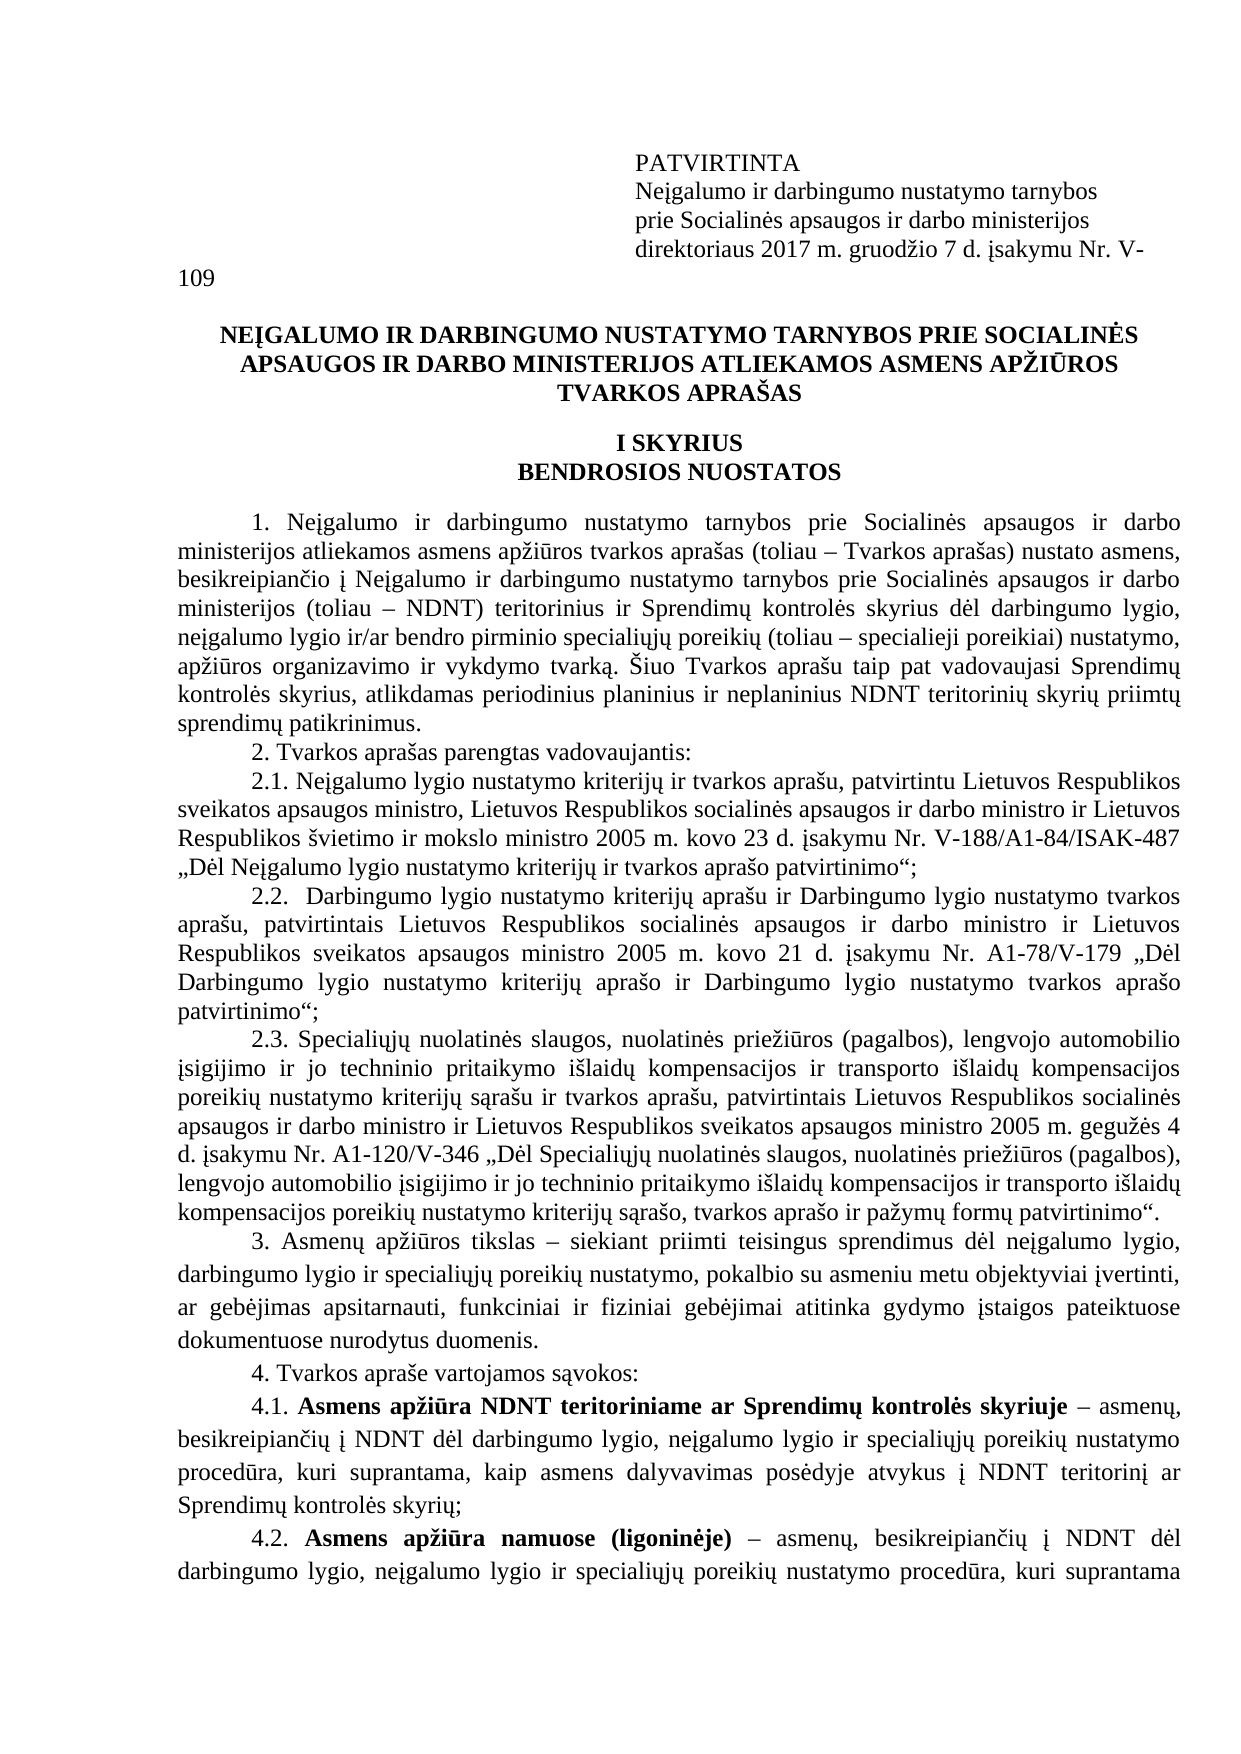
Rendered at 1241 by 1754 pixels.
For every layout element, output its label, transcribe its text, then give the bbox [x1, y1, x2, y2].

text PATVIRTINTA [177, 148, 1181, 176]
text direktoriaus 2017 m. gruodžio 7 d. įsakymu Nr. V-109 [177, 234, 1181, 291]
text 2. Tvarkos aprašas parengtas vadovaujantis: [177, 737, 1181, 766]
text 4.1. Asmens apžiūra NDNT teritoriniame ar Sprendimų kontrolės skyriuje – asmenų, besikreipiančių į NDNT dėl darbingumo lygio, neįgalumo lygio ir specialiųjų poreikių nustatymo procedūra, kuri suprantama, kaip asmens dalyvavimas posėdyje atvykus į NDNT teritorinį ar Sprendimų kontrolės skyrių; [177, 1391, 1181, 1519]
text NEĮGALUMO IR DARBINGUMO NUSTATYMO TARNYBOS PRIE SOCIALINĖS APSAUGOS IR DARBO MINISTERIJOS ATLIEKAMOS ASMENS APŽIŪROS TVARKOS APRAŠAS [177, 320, 1181, 406]
text 2.1. Neįgalumo lygio nustatymo kriterijų ir tvarkos aprašu, patvirtintu Lietuvos Respublikos sveikatos apsaugos ministro, Lietuvos Respublikos socialinės apsaugos ir darbo ministro ir Lietuvos Respublikos švietimo ir mokslo ministro 2005 m. kovo 23 d. įsakymu Nr. V-188/A1-84/ISAK-487 „Dėl Neįgalumo lygio nustatymo kriterijų ir tvarkos aprašo patvirtinimo“; [177, 766, 1181, 881]
text BENDROSIOS NUOSTATOS [177, 457, 1181, 485]
text 3. Asmenų apžiūros tikslas – siekiant priimti teisingus sprendimus dėl neįgalumo lygio, darbingumo lygio ir specialiųjų poreikių nustatymo, pokalbio su asmeniu metu objektyviai įvertinti, ar gebėjimas apsitarnauti, funkciniai ir fiziniai gebėjimai atitinka gydymo įstaigos pateiktuose dokumentuose nurodytus duomenis. [177, 1226, 1181, 1353]
text I SKYRIUS [177, 428, 1181, 457]
text prie Socialinės apsaugos ir darbo ministerijos [177, 205, 1181, 234]
text 4.2. Asmens apžiūra namuose (ligoninėje) – asmenų, besikreipiančių į NDNT dėl darbingumo lygio, neįgalumo lygio ir specialiųjų poreikių nustatymo procedūra, kuri suprantama [177, 1523, 1181, 1585]
text 2.3. Specialiųjų nuolatinės slaugos, nuolatinės priežiūros (pagalbos), lengvojo automobilio įsigijimo ir jo techninio pritaikymo išlaidų kompensacijos ir transporto išlaidų kompensacijos poreikių nustatymo kriterijų sąrašu ir tvarkos aprašu, patvirtintais Lietuvos Respublikos socialinės apsaugos ir darbo ministro ir Lietuvos Respublikos sveikatos apsaugos ministro 2005 m. gegužės 4 d. įsakymu Nr. A1-120/V-346 „Dėl Specialiųjų nuolatinės slaugos, nuolatinės priežiūros (pagalbos), lengvojo automobilio įsigijimo ir jo techninio pritaikymo išlaidų kompensacijos ir transporto išlaidų kompensacijos poreikių nustatymo kriterijų sąrašo, tvarkos aprašo ir pažymų formų patvirtinimo“. [177, 1024, 1181, 1226]
text 4. Tvarkos apraše vartojamos sąvokos: [177, 1358, 1181, 1387]
text 1. Neįgalumo ir darbingumo nustatymo tarnybos prie Socialinės apsaugos ir darbo ministerijos atliekamos asmens apžiūros tvarkos aprašas (toliau – Tvarkos aprašas) nustato asmens, besikreipiančio į Neįgalumo ir darbingumo nustatymo tarnybos prie Socialinės apsaugos ir darbo ministerijos (toliau – NDNT) teritorinius ir Sprendimų kontrolės skyrius dėl darbingumo lygio, neįgalumo lygio ir/ar bendro pirminio specialiųjų poreikių (toliau – specialieji poreikiai) nustatymo, apžiūros organizavimo ir vykdymo tvarką. Šiuo Tvarkos aprašu taip pat vadovaujasi Sprendimų kontrolės skyrius, atlikdamas periodinius planinius ir neplaninius NDNT teritorinių skyrių priimtų sprendimų patikrinimus. [177, 507, 1181, 737]
text 2.2. Darbingumo lygio nustatymo kriterijų aprašu ir Darbingumo lygio nustatymo tvarkos aprašu, patvirtintais Lietuvos Respublikos socialinės apsaugos ir darbo ministro ir Lietuvos Respublikos sveikatos apsaugos ministro 2005 m. kovo 21 d. įsakymu Nr. A1-78/V-179 „Dėl Darbingumo lygio nustatymo kriterijų aprašo ir Darbingumo lygio nustatymo tvarkos aprašo patvirtinimo“; [177, 881, 1181, 1024]
text Neįgalumo ir darbingumo nustatymo tarnybos [177, 176, 1181, 205]
